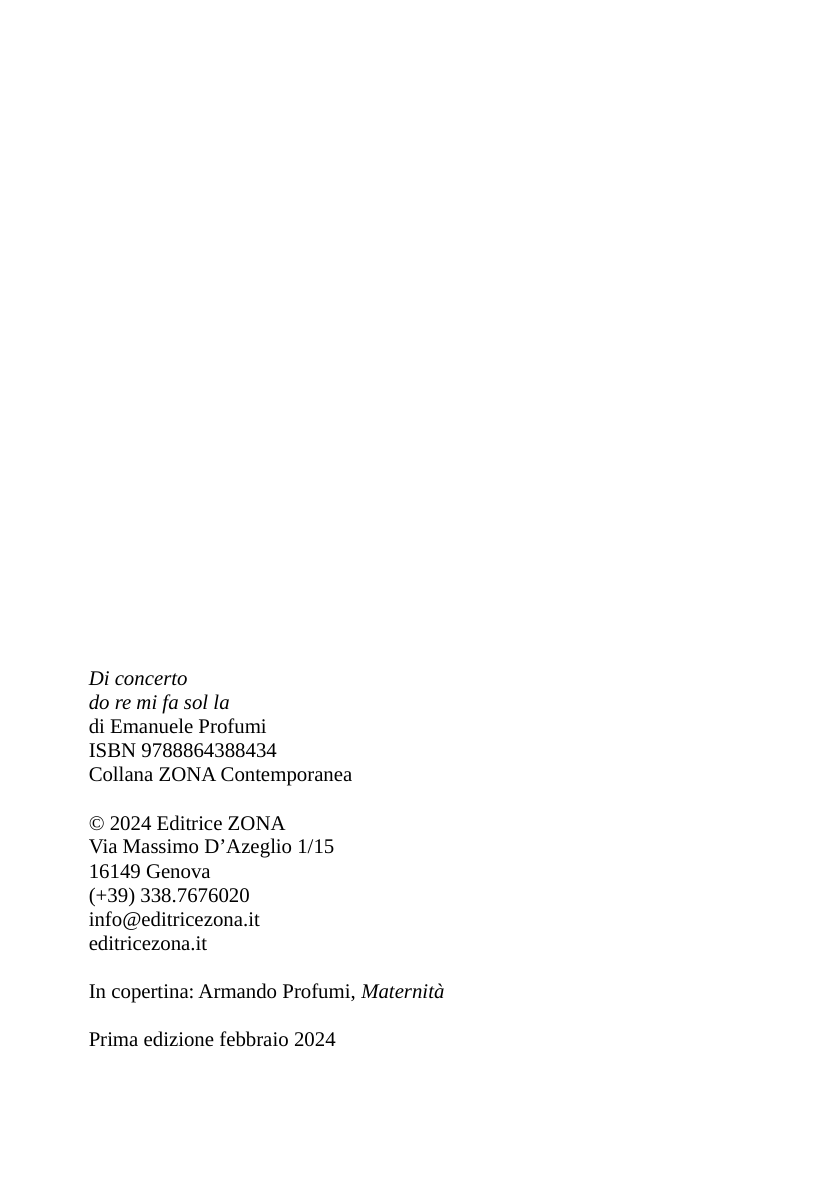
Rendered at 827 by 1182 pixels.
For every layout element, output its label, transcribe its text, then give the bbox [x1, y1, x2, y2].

text In copertina: Armando Profumi, Maternità [88, 979, 738, 1003]
text Prima edizione febbraio 2024 [88, 1027, 738, 1051]
text Via Massimo D’Azeglio 1/15 [88, 834, 738, 858]
text editricezona.it [88, 931, 738, 955]
text info@editricezona.it [88, 907, 738, 931]
text Di concerto do re mi fa sol la [88, 666, 738, 714]
text di Emanuele Profumi [88, 714, 738, 738]
text Collana ZONA Contemporanea [88, 762, 738, 786]
text © 2024 Editrice ZONA [88, 810, 738, 834]
text 16149 Genova [88, 858, 738, 883]
text (+39) 338.7676020 [88, 883, 738, 907]
text ISBN 9788864388434 [88, 738, 738, 762]
